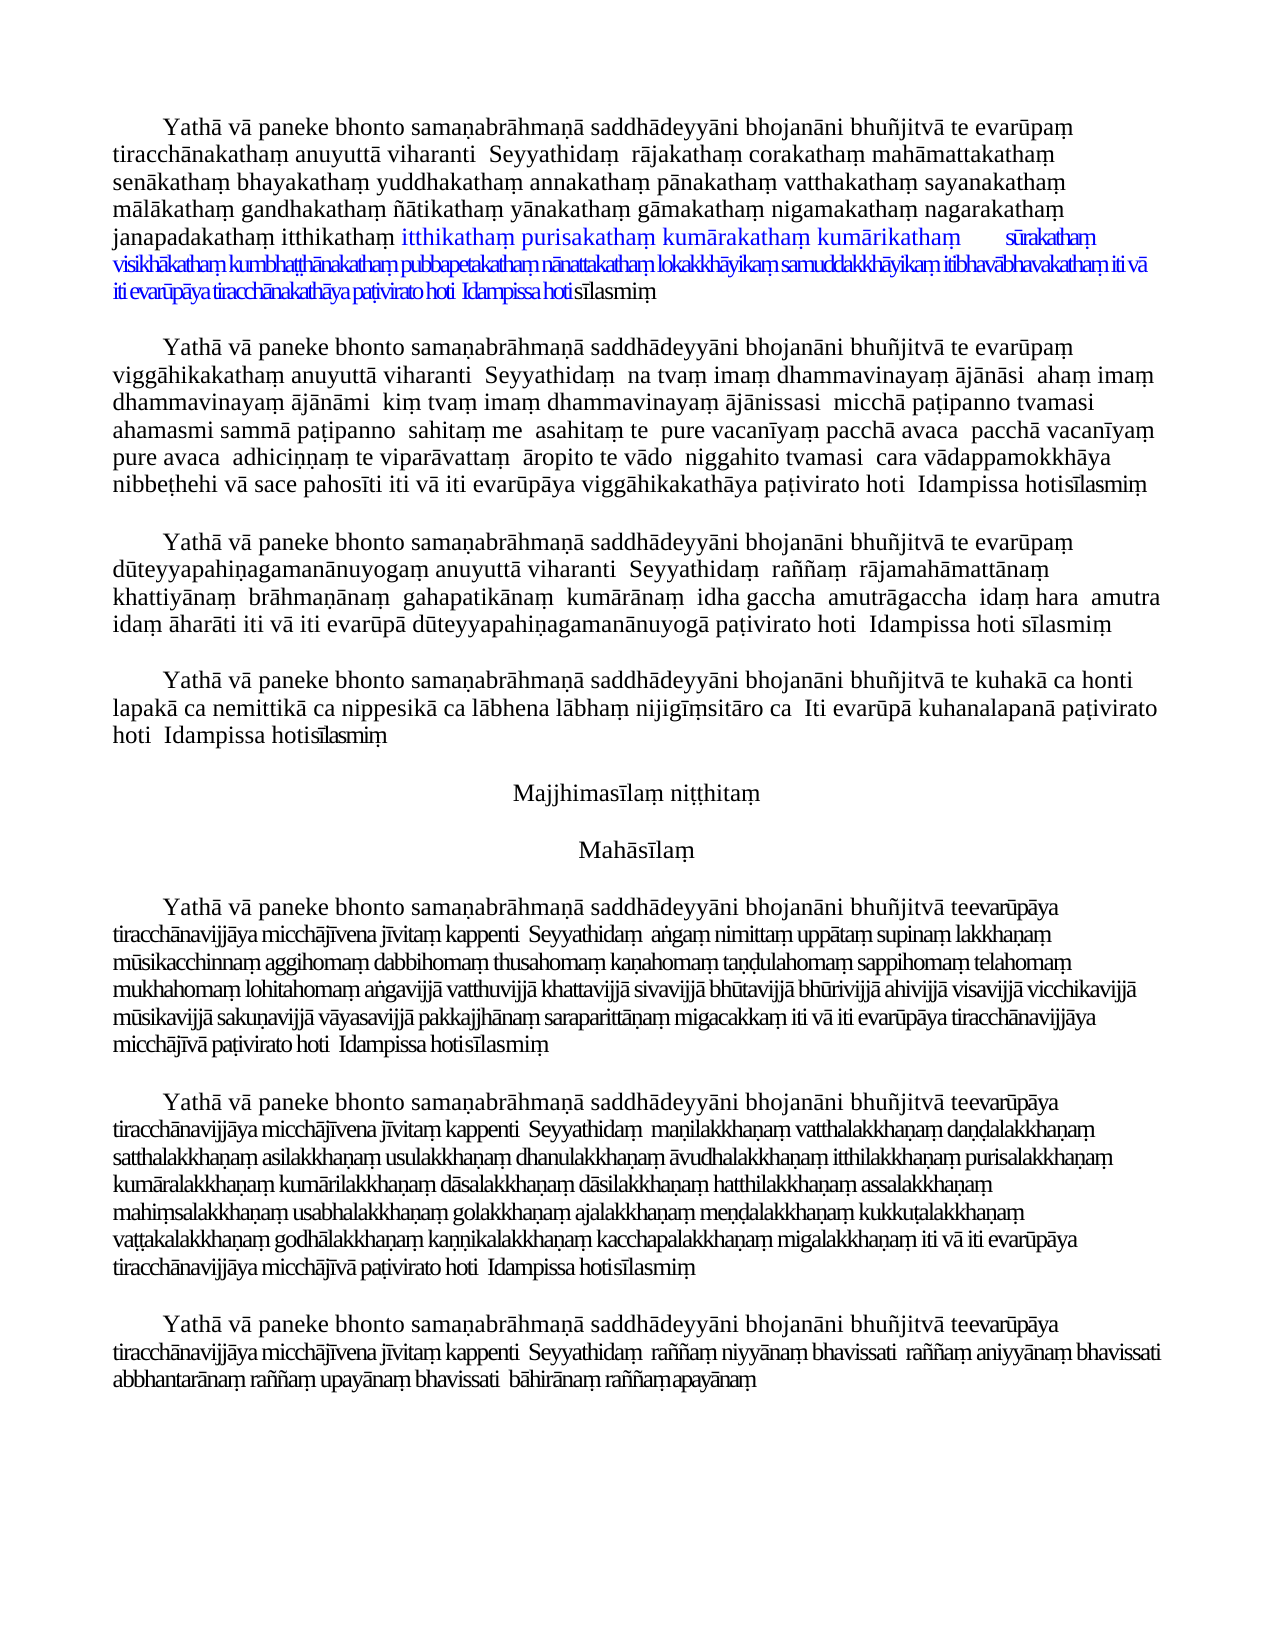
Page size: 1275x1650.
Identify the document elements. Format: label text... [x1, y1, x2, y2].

list Yathā vā paneke bhonto samaṇabrāhmaṇā saddhādeyyāni bhojanāni bhuñjitvā te evarūpaṃ viggāhikakathaṃ anuyuttā viharanti Seyyathidaṃ na tvaṃ imaṃ dhammavinayaṃ ājānāsi ahaṃ imaṃ dhammavinayaṃ ājānāmi kiṃ tvaṃ imaṃ dhammavinayaṃ ājānissasi micchā paṭipanno tvamasi ahamasmi sammā paṭipanno sahitaṃ me asahitaṃ te pure vacanīyaṃ pacchā avaca pacchā vacanīyaṃ pure avaca adhiciṇṇaṃ te viparāvattaṃ āropito te vādo niggahito tvamasi cara vādappamokkhāya nibbeṭhehi vā sace pahosīti iti vā iti evarūpāya viggāhikakathāya paṭivirato hoti Idampissa hotisīlasmiṃ [112, 334, 1162, 498]
list Yathā vā paneke bhonto samaṇabrāhmaṇā saddhādeyyāni bhojanāni bhuñjitvā te kuhakā ca honti lapakā ca nemittikā ca nippesikā ca lābhena lābhaṃ nijigīṃsitāro ca Iti evarūpā kuhanalapanā paṭivirato hoti Idampissa hotisīlasmiṃ [112, 667, 1162, 749]
list Yathā vā paneke bhonto samaṇabrāhmaṇā saddhādeyyāni bhojanāni bhuñjitvā te evarūpaṃ tiracchānakathaṃ anuyuttā viharanti Seyyathidaṃ rājakathaṃ corakathaṃ mahāmattakathaṃ senākathaṃ bhayakathaṃ yuddhakathaṃ annakathaṃ pānakathaṃ vatthakathaṃ sayanakathaṃ mālākathaṃ gandhakathaṃ ñātikathaṃ yānakathaṃ gāmakathaṃ nigamakathaṃ nagarakathaṃ janapadakathaṃ itthikathaṃ itthikathaṃ purisakathaṃ kumārakathaṃ kumārikathaṃ sūrakathaṃ visikhākathaṃ kumbhaṭṭhānakathaṃ pubbapetakathaṃ nānattakathaṃ lokakkhāyikaṃ samuddakkhāyikaṃ itibhavābhavakathaṃ iti vā iti evarūpāya tiracchānakathāya paṭivirato hoti Idampissa hotisīlasmiṃ [112, 113, 1162, 305]
text Mahāsīlaṃ [100, 835, 1173, 863]
list Yathā vā paneke bhonto samaṇabrāhmaṇā saddhādeyyāni bhojanāni bhuñjitvā te evarūpaṃ dūteyyapahiṇagamanānuyogaṃ anuyuttā viharanti Seyyathidaṃ raññaṃ rājamahāmattānaṃ khattiyānaṃ brāhmaṇānaṃ gahapatikānaṃ kumārānaṃ idha gaccha amutrāgaccha idaṃ hara amutra idaṃ āharāti iti vā iti evarūpā dūteyyapahiṇagamanānuyogā paṭivirato hoti Idampissa hoti sīlasmiṃ [112, 529, 1162, 638]
list Yathā vā paneke bhonto samaṇabrāhmaṇā saddhādeyyāni bhojanāni bhuñjitvā teevarūpāya tiracchānavijjāya micchājīvena jīvitaṃ kappenti Seyyathidaṃ aṅgaṃ nimittaṃ uppātaṃ supinaṃ lakkhaṇaṃ mūsikacchinnaṃ aggihomaṃ dabbihomaṃ thusahomaṃ kaṇahomaṃ taṇḍulahomaṃ sappihomaṃ telahomaṃ mukhahomaṃ lohitahomaṃ aṅgavijjā vatthuvijjā khattavijjā sivavijjā bhūtavijjā bhūrivijjā ahivijjā visavijjā vicchikavijjā mūsikavijjā sakuṇavijjā vāyasavijjā pakkajjhānaṃ saraparittāṇaṃ migacakkaṃ iti vā iti evarūpāya tiracchānavijjāya micchājīvā paṭivirato hoti Idampissa hotisīlasmiṃ [112, 894, 1162, 1058]
list Yathā vā paneke bhonto samaṇabrāhmaṇā saddhādeyyāni bhojanāni bhuñjitvā teevarūpāya tiracchānavijjāya micchājīvena jīvitaṃ kappenti Seyyathidaṃ raññaṃ niyyānaṃ bhavissati raññaṃ aniyyānaṃ bhavissati abbhantarānaṃ raññaṃ upayānaṃ bhavissati bāhirānaṃ raññaṃapayānaṃ [112, 1311, 1162, 1393]
text Majjhimasīlaṃ niṭṭhitaṃ [100, 778, 1173, 807]
list Yathā vā paneke bhonto samaṇabrāhmaṇā saddhādeyyāni bhojanāni bhuñjitvā teevarūpāya tiracchānavijjāya micchājīvena jīvitaṃ kappenti Seyyathidaṃ maṇilakkhaṇaṃ vatthalakkhaṇaṃ daṇḍalakkhaṇaṃ satthalakkhaṇaṃ asilakkhaṇaṃ usulakkhaṇaṃ dhanulakkhaṇaṃ āvudhalakkhaṇaṃ itthilakkhaṇaṃ purisalakkhaṇaṃ kumāralakkhaṇaṃ kumārilakkhaṇaṃ dāsalakkhaṇaṃ dāsilakkhaṇaṃ hatthilakkhaṇaṃ assalakkhaṇaṃ mahiṃsalakkhaṇaṃ usabhalakkhaṇaṃ golakkhaṇaṃ ajalakkhaṇaṃ meṇḍalakkhaṇaṃ kukkuṭalakkhaṇaṃ vaṭṭakalakkhaṇaṃ godhālakkhaṇaṃ kaṇṇikalakkhaṇaṃ kacchapalakkhaṇaṃ migalakkhaṇaṃ iti vā iti evarūpāya tiracchānavijjāya micchājīvā paṭivirato hoti Idampissa hotisīlasmiṃ [112, 1089, 1162, 1280]
